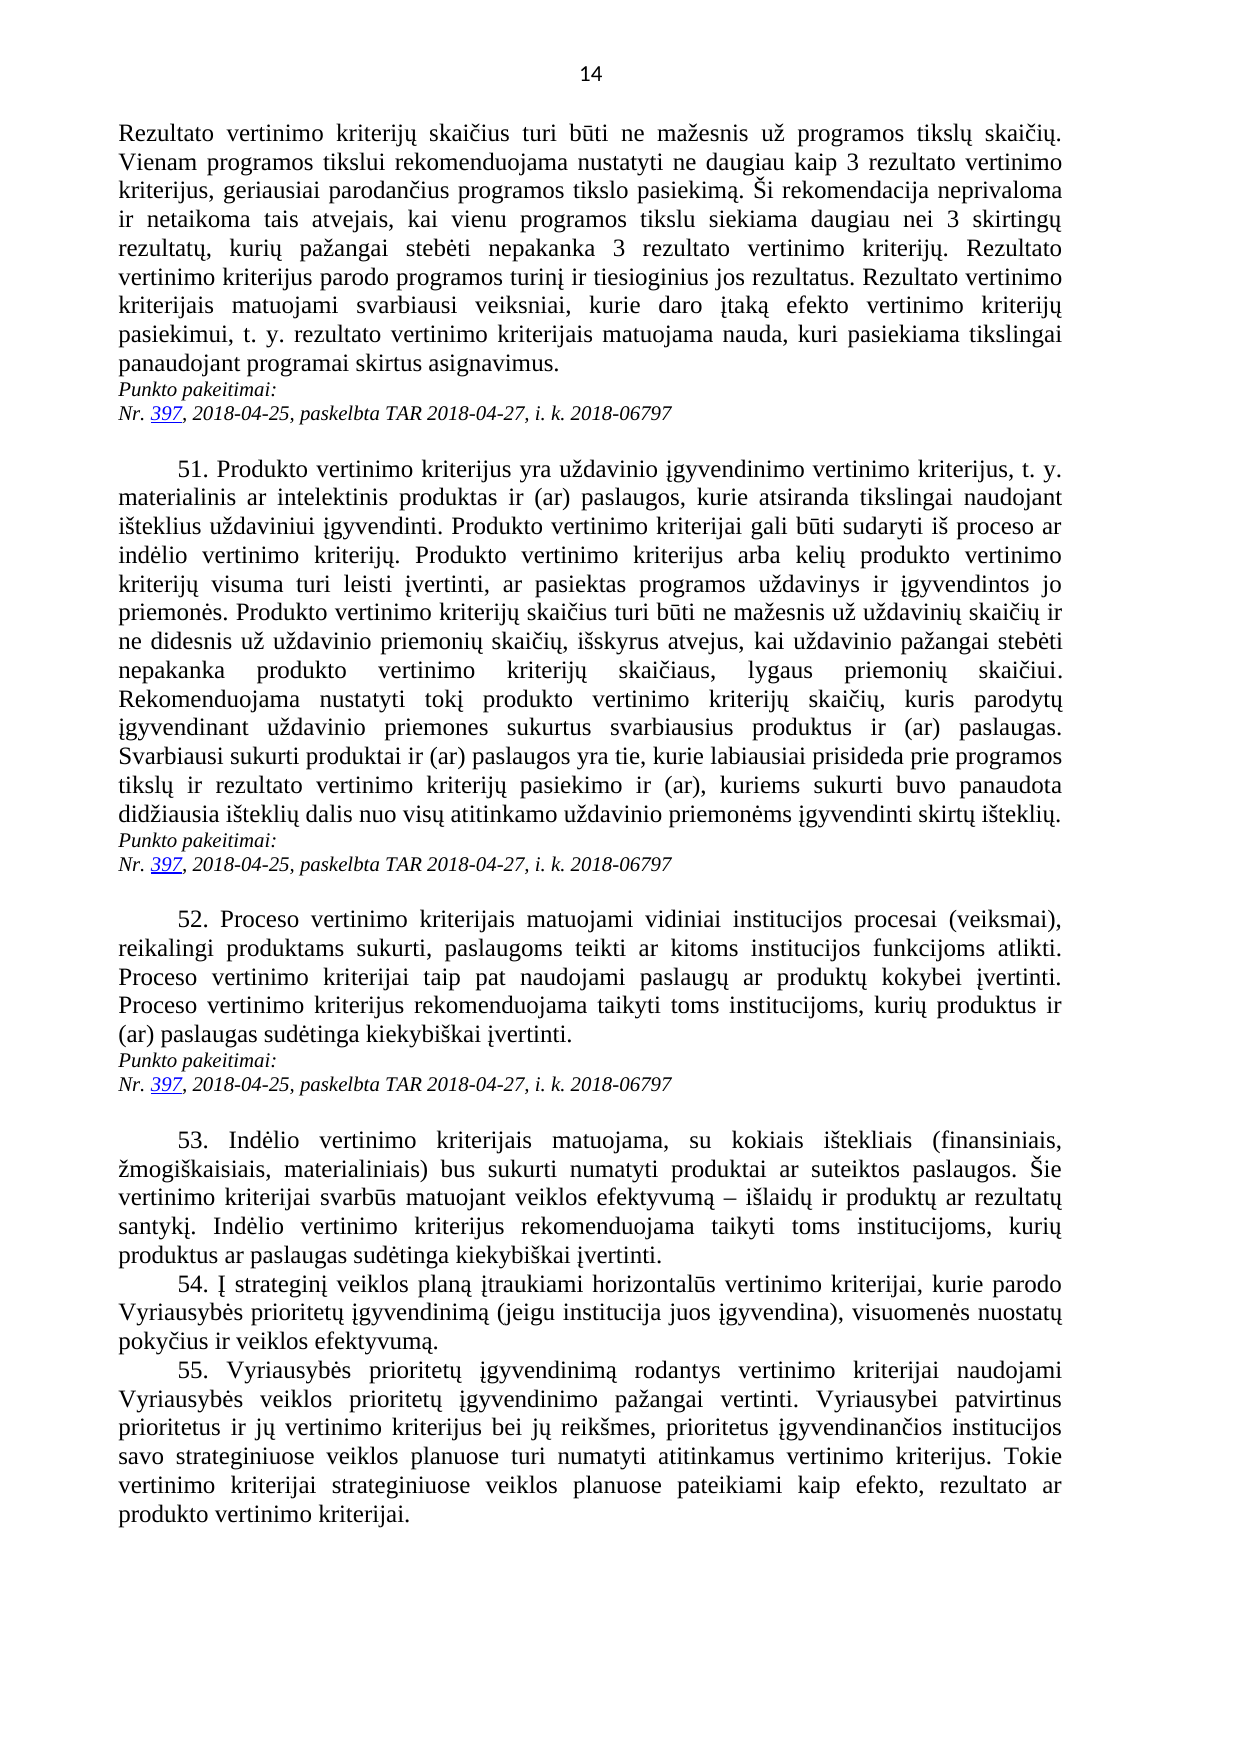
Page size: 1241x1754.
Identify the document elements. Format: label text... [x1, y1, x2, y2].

text 54. Į strateginį veiklos planą įtraukiami horizontalūs vertinimo kriterijai, kurie parodo Vyriausybės prioritetų įgyvendinimą (jeigu institucija juos įgyvendina), visuomenės nuostatų pokyčius ir veiklos efektyvumą. [118, 1269, 1063, 1355]
text Punkto pakeitimai: [118, 1048, 1063, 1072]
text Nr. 397, 2018-04-25, paskelbta TAR 2018-04-27, i. k. 2018-06797 [118, 1072, 1063, 1096]
text Punkto pakeitimai: [118, 377, 1063, 401]
text 53. Indėlio vertinimo kriterijais matuojama, su kokiais ištekliais (finansiniais, žmogiškaisiais, materialiniais) bus sukurti numatyti produktai ar suteiktos paslaugos. Šie vertinimo kriterijai svarbūs matuojant veiklos efektyvumą – išlaidų ir produktų ar rezultatų santykį. Indėlio vertinimo kriterijus rekomenduojama taikyti toms institucijoms, kurių produktus ar paslaugas sudėtinga kiekybiškai įvertinti. [118, 1125, 1063, 1269]
text 51. Produkto vertinimo kriterijus yra uždavinio įgyvendinimo vertinimo kriterijus, t. y. materialinis ar intelektinis produktas ir (ar) paslaugos, kurie atsiranda tikslingai naudojant išteklius uždaviniui įgyvendinti. Produkto vertinimo kriterijai gali būti sudaryti iš proceso ar indėlio vertinimo kriterijų. Produkto vertinimo kriterijus arba kelių produkto vertinimo kriterijų visuma turi leisti įvertinti, ar pasiektas programos uždavinys ir įgyvendintos jo priemonės. Produkto vertinimo kriterijų skaičius turi būti ne mažesnis už uždavinių skaičių ir ne didesnis už uždavinio priemonių skaičių, išskyrus atvejus, kai uždavinio pažangai stebėti nepakanka produkto vertinimo kriterijų skaičiaus, lygaus priemonių skaičiui. Rekomenduojama nustatyti tokį produkto vertinimo kriterijų skaičių, kuris parodytų įgyvendinant uždavinio priemones sukurtus svarbiausius produktus ir (ar) paslaugas. Svarbiausi sukurti produktai ir (ar) paslaugos yra tie, kurie labiausiai prisideda prie programos tikslų ir rezultato vertinimo kriterijų pasiekimo ir (ar), kuriems sukurti buvo panaudota didžiausia išteklių dalis nuo visų atitinkamo uždavinio priemonėms įgyvendinti skirtų išteklių. [118, 454, 1063, 827]
text Nr. 397, 2018-04-25, paskelbta TAR 2018-04-27, i. k. 2018-06797 [118, 401, 1063, 425]
text Punkto pakeitimai: [118, 827, 1063, 852]
text Rezultato vertinimo kriterijų skaičius turi būti ne mažesnis už programos tikslų skaičių. Vienam programos tikslui rekomenduojama nustatyti ne daugiau kaip 3 rezultato vertinimo kriterijus, geriausiai parodančius programos tikslo pasiekimą. Ši rekomendacija neprivaloma ir netaikoma tais atvejais, kai vienu programos tikslu siekiama daugiau nei 3 skirtingų rezultatų, kurių pažangai stebėti nepakanka 3 rezultato vertinimo kriterijų. Rezultato vertinimo kriterijus parodo programos turinį ir tiesioginius jos rezultatus. Rezultato vertinimo kriterijais matuojami svarbiausi veiksniai, kurie daro įtaką efekto vertinimo kriterijų pasiekimui, t. y. rezultato vertinimo kriterijais matuojama nauda, kuri pasiekiama tikslingai panaudojant programai skirtus asignavimus. [118, 118, 1063, 377]
text 52. Proceso vertinimo kriterijais matuojami vidiniai institucijos procesai (veiksmai), reikalingi produktams sukurti, paslaugoms teikti ar kitoms institucijos funkcijoms atlikti. Proceso vertinimo kriterijai taip pat naudojami paslaugų ar produktų kokybei įvertinti. Proceso vertinimo kriterijus rekomenduojama taikyti toms institucijoms, kurių produktus ir (ar) paslaugas sudėtinga kiekybiškai įvertinti. [118, 904, 1063, 1048]
text Nr. 397, 2018-04-25, paskelbta TAR 2018-04-27, i. k. 2018-06797 [118, 852, 1063, 876]
text 55. Vyriausybės prioritetų įgyvendinimą rodantys vertinimo kriterijai naudojami Vyriausybės veiklos prioritetų įgyvendinimo pažangai vertinti. Vyriausybei patvirtinus prioritetus ir jų vertinimo kriterijus bei jų reikšmes, prioritetus įgyvendinančios institucijos savo strateginiuose veiklos planuose turi numatyti atitinkamus vertinimo kriterijus. Tokie vertinimo kriterijai strateginiuose veiklos planuose pateikiami kaip efekto, rezultato ar produkto vertinimo kriterijai. [118, 1355, 1063, 1527]
